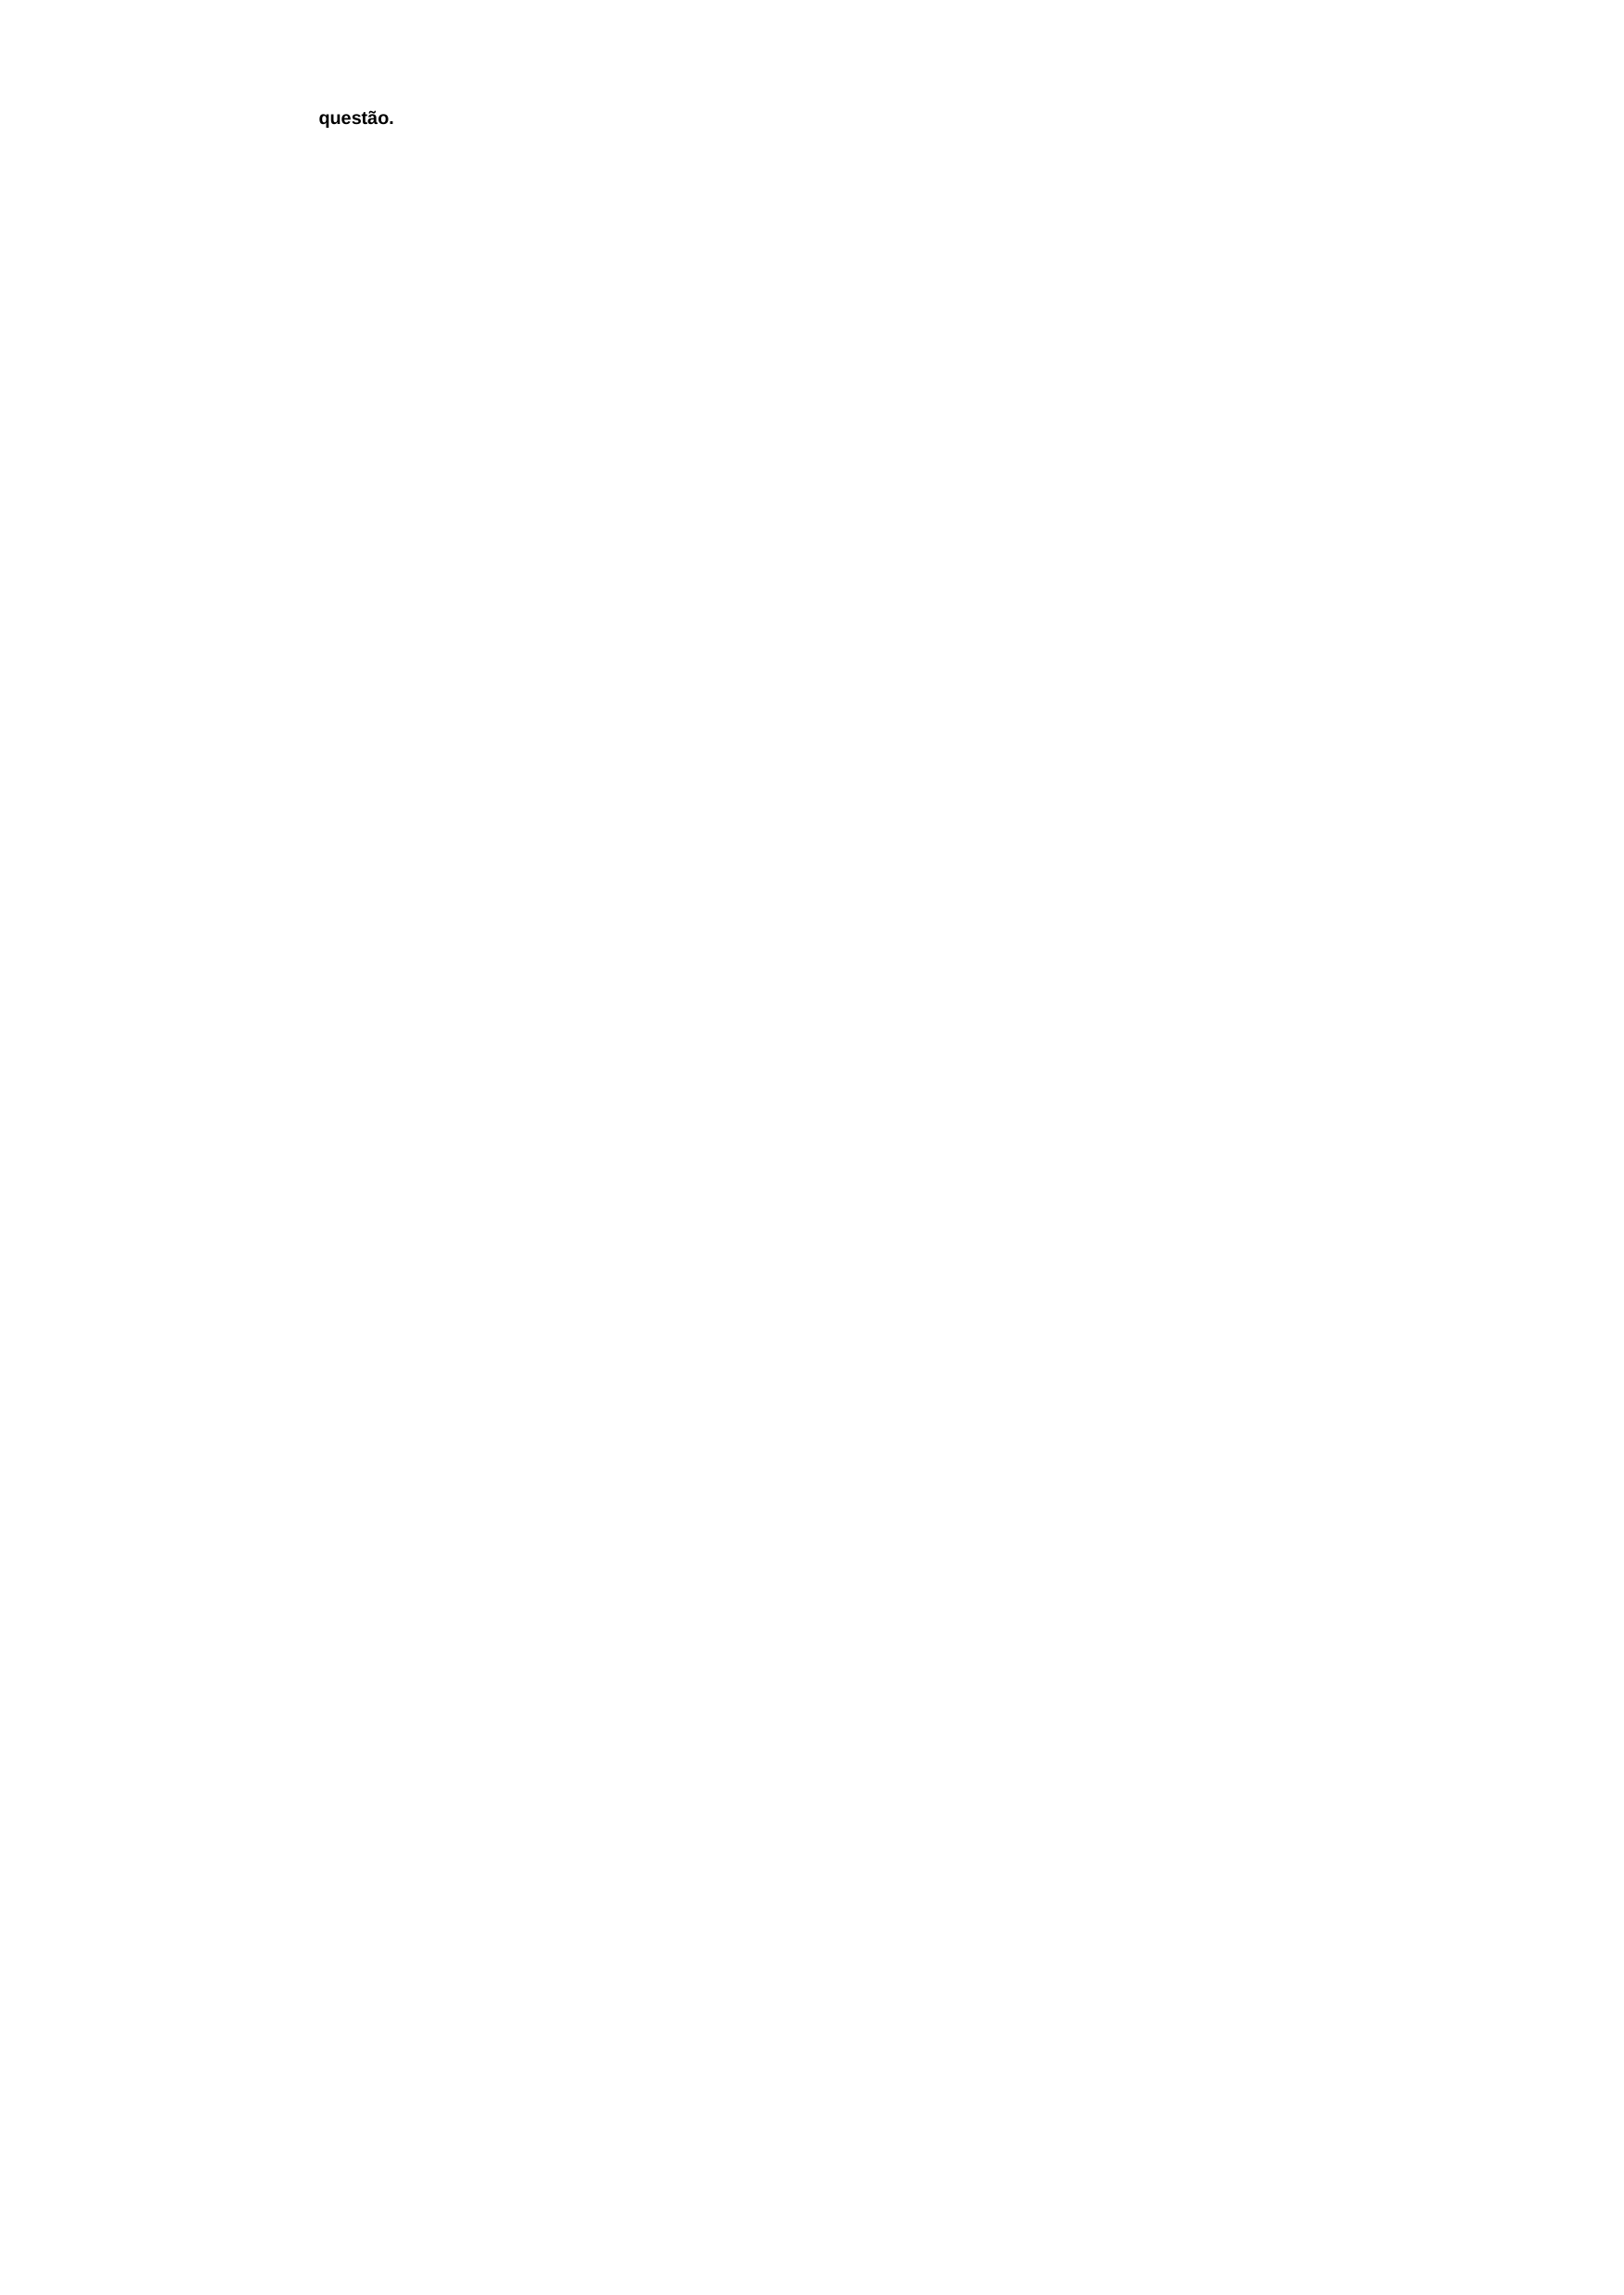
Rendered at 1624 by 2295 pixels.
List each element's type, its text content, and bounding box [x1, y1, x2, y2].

list questão. [318, 101, 1303, 130]
